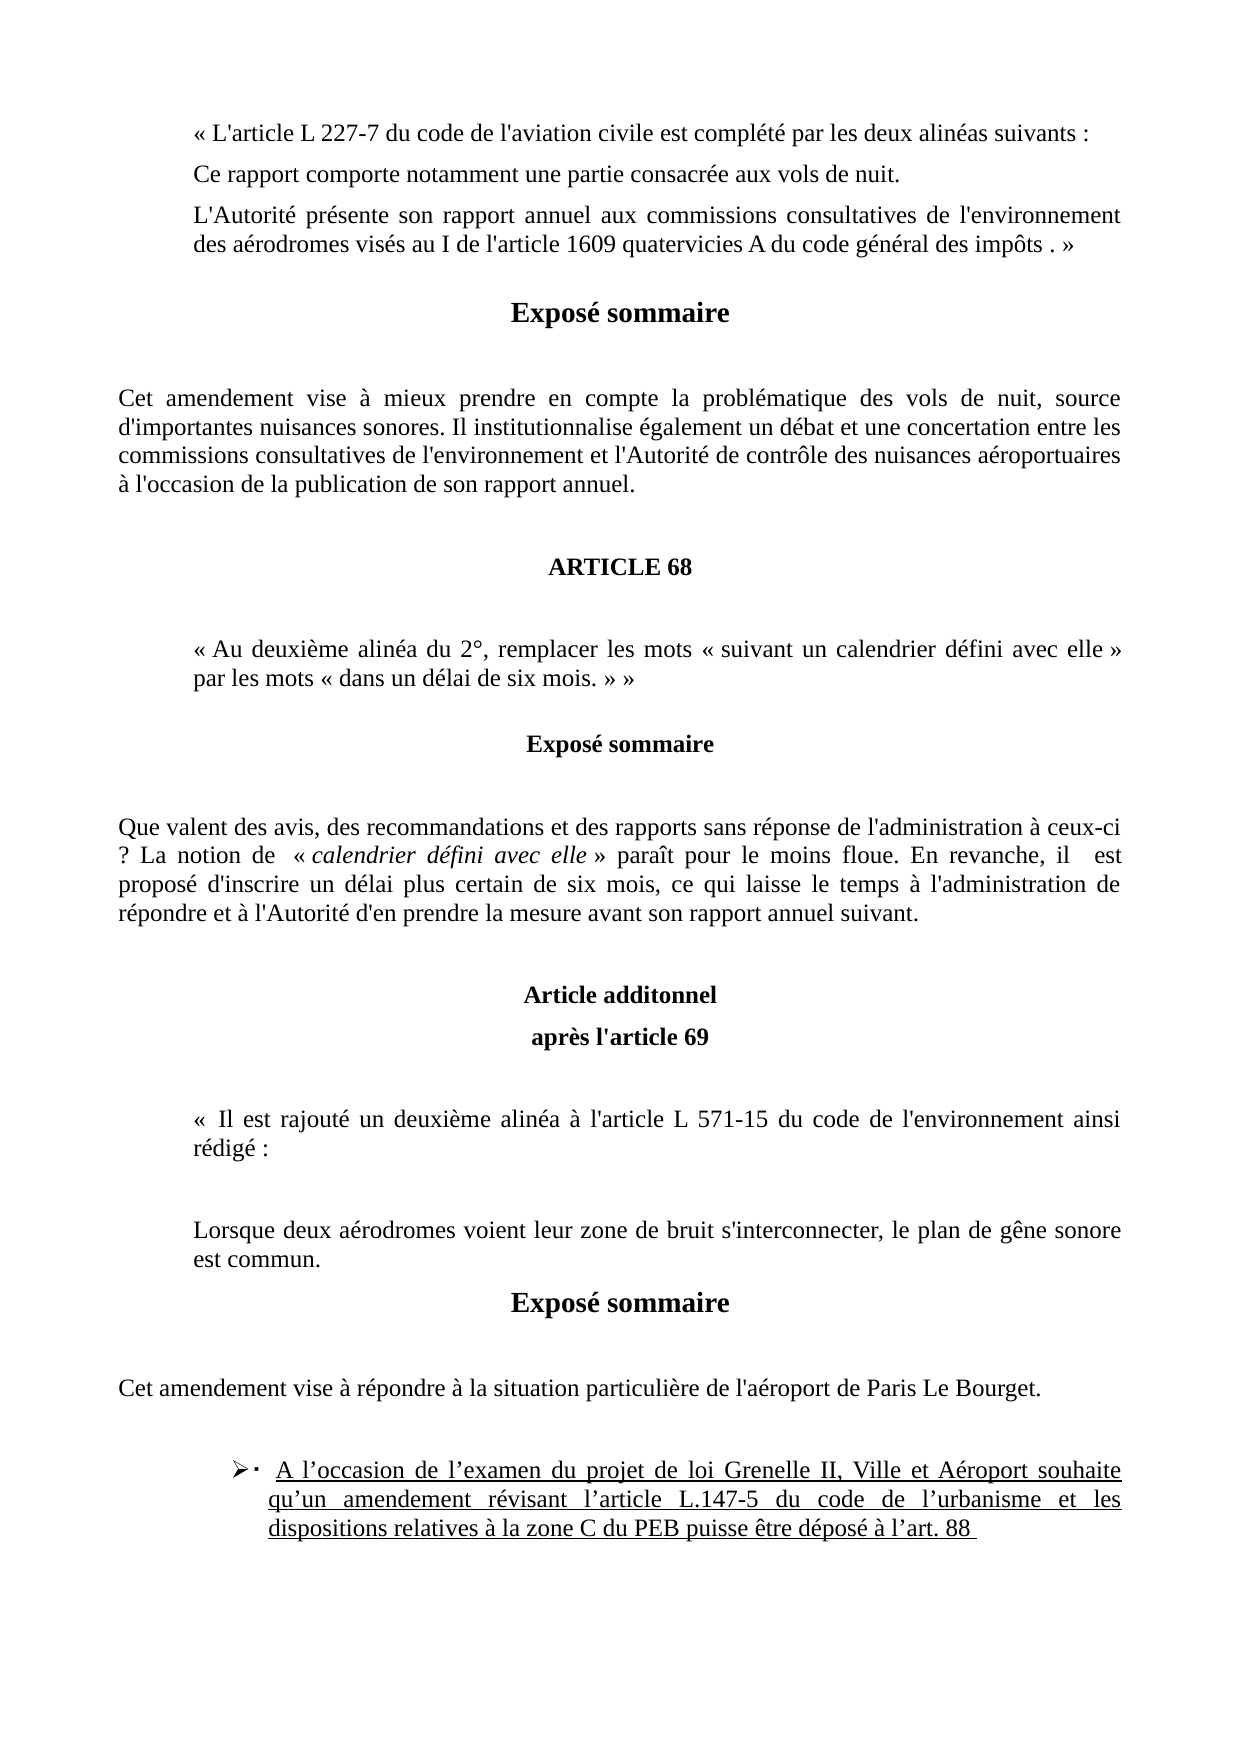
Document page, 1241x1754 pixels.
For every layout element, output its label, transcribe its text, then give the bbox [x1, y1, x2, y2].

text Cet amendement vise à mieux prendre en compte la problématique des vols de nuit, source d'importantes nuisances sonores. Il institutionnalise également un débat et une concertation entre les commissions consultatives de l'environnement et l'Autorité de contrôle des nuisances aéroportuaires à l'occasion de la publication de son rapport annuel. [118, 383, 1122, 498]
subtitle Exposé sommaire [118, 296, 1122, 329]
text « Il est rajouté un deuxième alinéa à l'article L 571-15 du code de l'environnement ainsi rédigé : [193, 1104, 1122, 1162]
text Que valent des avis, des recommandations et des rapports sans réponse de l'administration à ceux-ci ? La notion de « calendrier défini avec elle » paraît pour le moins floue. En revanche, il est proposé d'inscrire un délai plus certain de six mois, ce qui laisse le temps à l'administration de répondre et à l'Autorité d'en prendre la mesure avant son rapport annuel suivant. [118, 812, 1122, 927]
text Lorsque deux aérodromes voient leur zone de bruit s'interconnecter, le plan de gêne sonore est commun. [193, 1215, 1122, 1273]
text après l'article 69 [118, 1022, 1122, 1050]
text ARTICLE 68 [118, 552, 1122, 580]
text Article additonnel [118, 980, 1122, 1009]
text Cet amendement vise à répondre à la situation particulière de l'aéroport de Paris Le Bourget. [118, 1373, 1122, 1401]
text Ø A l’occasion de l’examen du projet de loi Grenelle II, Ville et Aéroport souhaite qu’un amendement révisant l’article L.147-5 du code de l’urbanisme et les dispositions relatives à la zone C du PEB puisse être déposé à l’art. 88 [231, 1455, 1122, 1541]
text « L'article L 227-7 du code de l'aviation civile est complété par les deux alinéas suivants : [193, 118, 1122, 147]
text « Au deuxième alinéa du 2°, remplacer les mots « suivant un calendrier défini avec elle » par les mots « dans un délai de six mois. » » [193, 634, 1122, 692]
text L'Autorité présente son rapport annuel aux commissions consultatives de l'environnement des aérodromes visés au I de l'article 1609 quatervicies A du code général des impôts . » [193, 201, 1122, 258]
subtitle Exposé sommaire [118, 729, 1122, 758]
text Exposé sommaire [118, 1285, 1122, 1319]
text Ce rapport comporte notamment une partie consacrée aux vols de nuit. [193, 159, 1122, 188]
